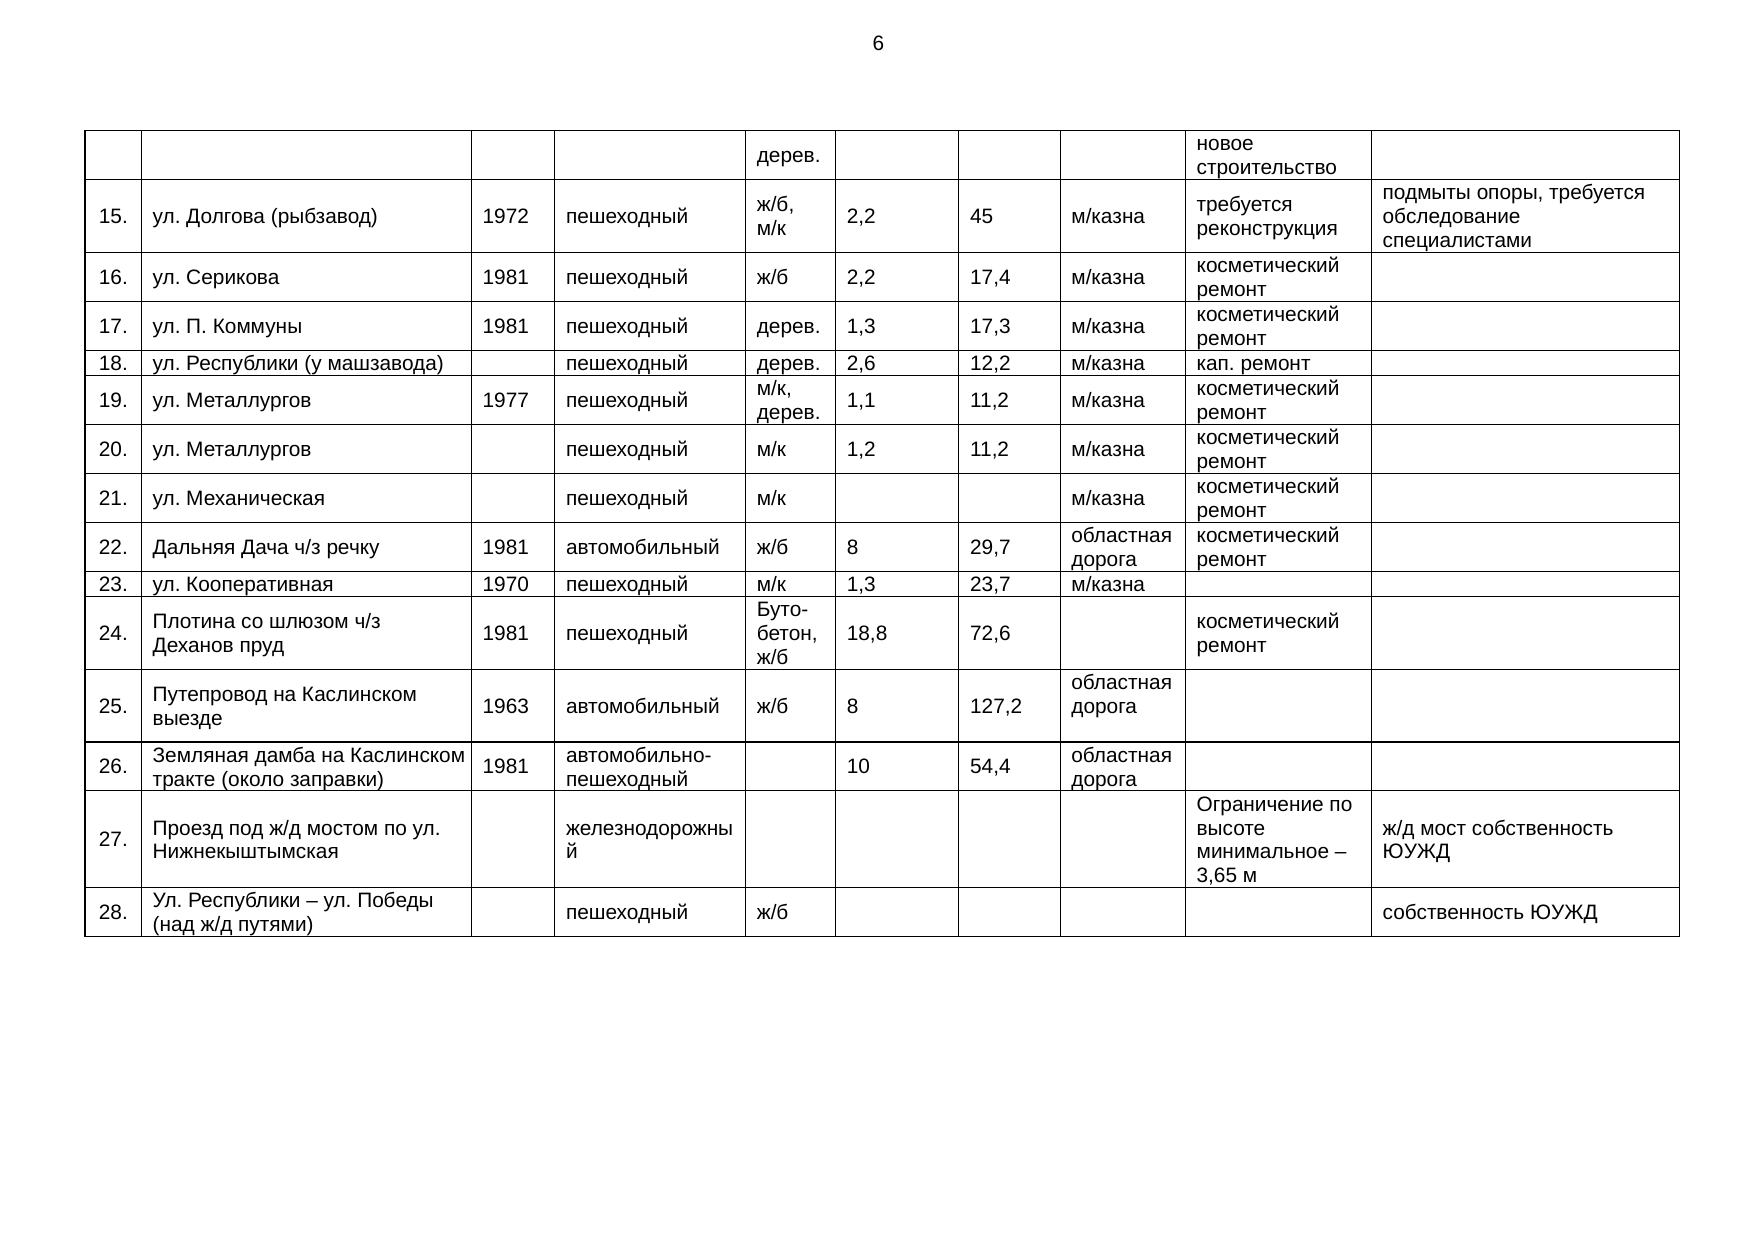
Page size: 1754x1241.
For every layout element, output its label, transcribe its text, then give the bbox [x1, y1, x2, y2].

table_cell 1981 [472, 743, 554, 790]
table_cell железнодорожный [555, 791, 745, 887]
table_cell косметический ремонт [1186, 302, 1371, 350]
table_cell м/казна [1061, 474, 1185, 522]
table_cell [472, 791, 554, 887]
table_cell ул. Долгова (рыбзавод) [142, 180, 471, 252]
table_cell Ограничение по высоте минимальное – 3,65 м [1186, 791, 1371, 887]
table_cell [142, 131, 471, 179]
table_cell пешеходный [555, 572, 745, 596]
table_cell [1372, 351, 1679, 375]
table_cell [959, 474, 1060, 522]
table_cell [1372, 131, 1679, 179]
table_cell кап. ремонт [1186, 351, 1371, 375]
table_cell 28. [86, 888, 141, 936]
table_cell 10 [836, 743, 958, 790]
table_cell 29,7 [959, 523, 1060, 571]
table_cell м/казна [1061, 253, 1185, 301]
table_cell пешеходный [555, 376, 745, 424]
table_cell м/казна [1061, 302, 1185, 350]
table_cell пешеходный [555, 351, 745, 375]
table_cell 1,1 [836, 376, 958, 424]
table_cell дерев. [746, 351, 835, 375]
table_cell 16. [86, 253, 141, 301]
table_cell [472, 131, 554, 179]
table_cell [1372, 302, 1679, 350]
table_cell ж/б [746, 888, 835, 936]
table_cell собственность ЮУЖД [1372, 888, 1679, 936]
table_cell 21. [86, 474, 141, 522]
table_cell 1970 [472, 572, 554, 596]
table_cell областная дорога [1061, 523, 1185, 571]
table_cell [746, 743, 835, 790]
table_cell 26. [86, 743, 141, 790]
table_cell [1372, 597, 1679, 668]
table_cell 1981 [472, 523, 554, 571]
table_cell косметический ремонт [1186, 425, 1371, 473]
table_cell 1972 [472, 180, 554, 252]
table_cell 25. [86, 670, 141, 741]
table_cell [1061, 597, 1185, 668]
table_cell [746, 791, 835, 887]
table_cell ул. Металлургов [142, 425, 471, 473]
table_cell автомобильный [555, 523, 745, 571]
table_cell 1981 [472, 253, 554, 301]
table_cell ж/б [746, 523, 835, 571]
table_cell 1981 [472, 302, 554, 350]
table_cell 54,4 [959, 743, 1060, 790]
table_cell [1061, 791, 1185, 887]
table_cell [959, 791, 1060, 887]
table_cell 2,6 [836, 351, 958, 375]
table_cell [836, 888, 958, 936]
table_cell 1,2 [836, 425, 958, 473]
table_cell [1372, 670, 1679, 741]
table_cell 45 [959, 180, 1060, 252]
table_cell 2,2 [836, 253, 958, 301]
table_cell 22. [86, 523, 141, 571]
table_cell дерев. [746, 131, 835, 179]
table_cell 127,2 [959, 670, 1060, 741]
table_cell 24. [86, 597, 141, 668]
table_cell пешеходный [555, 180, 745, 252]
table_cell [959, 131, 1060, 179]
table_cell пешеходный [555, 425, 745, 473]
table_cell м/казна [1061, 376, 1185, 424]
table_cell [1186, 743, 1371, 790]
table_cell Земляная дамба на Каслинском тракте (около заправки) [142, 743, 471, 790]
table_cell [472, 474, 554, 522]
table_cell [1186, 888, 1371, 936]
table_cell пешеходный [555, 597, 745, 668]
table_cell 1963 [472, 670, 554, 741]
table_cell 8 [836, 523, 958, 571]
table_cell [472, 888, 554, 936]
table_cell м/казна [1061, 425, 1185, 473]
table_cell [1372, 253, 1679, 301]
table_cell 27. [86, 791, 141, 887]
table_cell 8 [836, 670, 958, 741]
table_cell ул. Республики (у машзавода) [142, 351, 471, 375]
table_cell пешеходный [555, 888, 745, 936]
table_cell 12,2 [959, 351, 1060, 375]
table_cell [1372, 572, 1679, 596]
table_cell 17,4 [959, 253, 1060, 301]
table_cell областная дорога [1061, 743, 1185, 790]
table_cell [1372, 474, 1679, 522]
table_cell м/к [746, 425, 835, 473]
table_cell ул. Металлургов [142, 376, 471, 424]
table_cell 19. [86, 376, 141, 424]
table_cell 15. [86, 180, 141, 252]
table_cell пешеходный [555, 474, 745, 522]
table_cell подмыты опоры, требуется обследование специалистами [1372, 180, 1679, 252]
table_cell Буто-бетон, ж/б [746, 597, 835, 668]
table_cell 20. [86, 425, 141, 473]
table_cell 23,7 [959, 572, 1060, 596]
table_cell [1186, 572, 1371, 596]
table_cell м/казна [1061, 572, 1185, 596]
table_cell [555, 131, 745, 179]
table_cell [1372, 425, 1679, 473]
table_cell требуется реконструкция [1186, 180, 1371, 252]
table_cell [472, 425, 554, 473]
table_cell Плотина со шлюзом ч/з Деханов пруд [142, 597, 471, 668]
table_cell [836, 791, 958, 887]
table_cell [86, 131, 141, 179]
table_cell [836, 131, 958, 179]
table_cell 1977 [472, 376, 554, 424]
table_cell ул. Механическая [142, 474, 471, 522]
table_cell Дальняя Дача ч/з речку [142, 523, 471, 571]
table_cell ж/б [746, 670, 835, 741]
table_cell Ул. Республики – ул. Победы (над ж/д путями) [142, 888, 471, 936]
table_cell ж/д мост собственность ЮУЖД [1372, 791, 1679, 887]
table_cell новое строительство [1186, 131, 1371, 179]
table_cell ул. Серикова [142, 253, 471, 301]
table_cell областная дорога [1061, 670, 1185, 741]
table_cell 1981 [472, 597, 554, 668]
table_cell м/к [746, 572, 835, 596]
table_cell 11,2 [959, 376, 1060, 424]
table_cell пешеходный [555, 253, 745, 301]
table_cell [1372, 376, 1679, 424]
table_cell Проезд под ж/д мостом по ул. Нижнекыштымская [142, 791, 471, 887]
table_cell [1061, 131, 1185, 179]
table_cell 72,6 [959, 597, 1060, 668]
table_cell 23. [86, 572, 141, 596]
table_cell дерев. [746, 302, 835, 350]
table_cell м/к [746, 474, 835, 522]
table_cell косметический ремонт [1186, 376, 1371, 424]
table_cell ж/б, м/к [746, 180, 835, 252]
table_cell 1,3 [836, 572, 958, 596]
table_cell 2,2 [836, 180, 958, 252]
table_cell м/казна [1061, 180, 1185, 252]
table_cell 18,8 [836, 597, 958, 668]
table_cell 17. [86, 302, 141, 350]
table_cell косметический ремонт [1186, 253, 1371, 301]
table_cell [1372, 743, 1679, 790]
table_cell ж/б [746, 253, 835, 301]
table_cell автомобильно-пешеходный [555, 743, 745, 790]
table_cell м/казна [1061, 351, 1185, 375]
table_cell ул. П. Коммуны [142, 302, 471, 350]
table_cell ул. Кооперативная [142, 572, 471, 596]
table_cell косметический ремонт [1186, 523, 1371, 571]
table_cell [472, 351, 554, 375]
table_cell м/к, дерев. [746, 376, 835, 424]
table_cell 1,3 [836, 302, 958, 350]
table_cell косметический ремонт [1186, 597, 1371, 668]
table_cell [1061, 888, 1185, 936]
table_cell [1186, 670, 1371, 741]
table_cell 18. [86, 351, 141, 375]
table_cell [1372, 523, 1679, 571]
table_cell пешеходный [555, 302, 745, 350]
table_cell косметический ремонт [1186, 474, 1371, 522]
table_cell Путепровод на Каслинском выезде [142, 670, 471, 741]
table_cell 11,2 [959, 425, 1060, 473]
table_cell [959, 888, 1060, 936]
table_cell автомобильный [555, 670, 745, 741]
table_cell [836, 474, 958, 522]
table_cell 17,3 [959, 302, 1060, 350]
